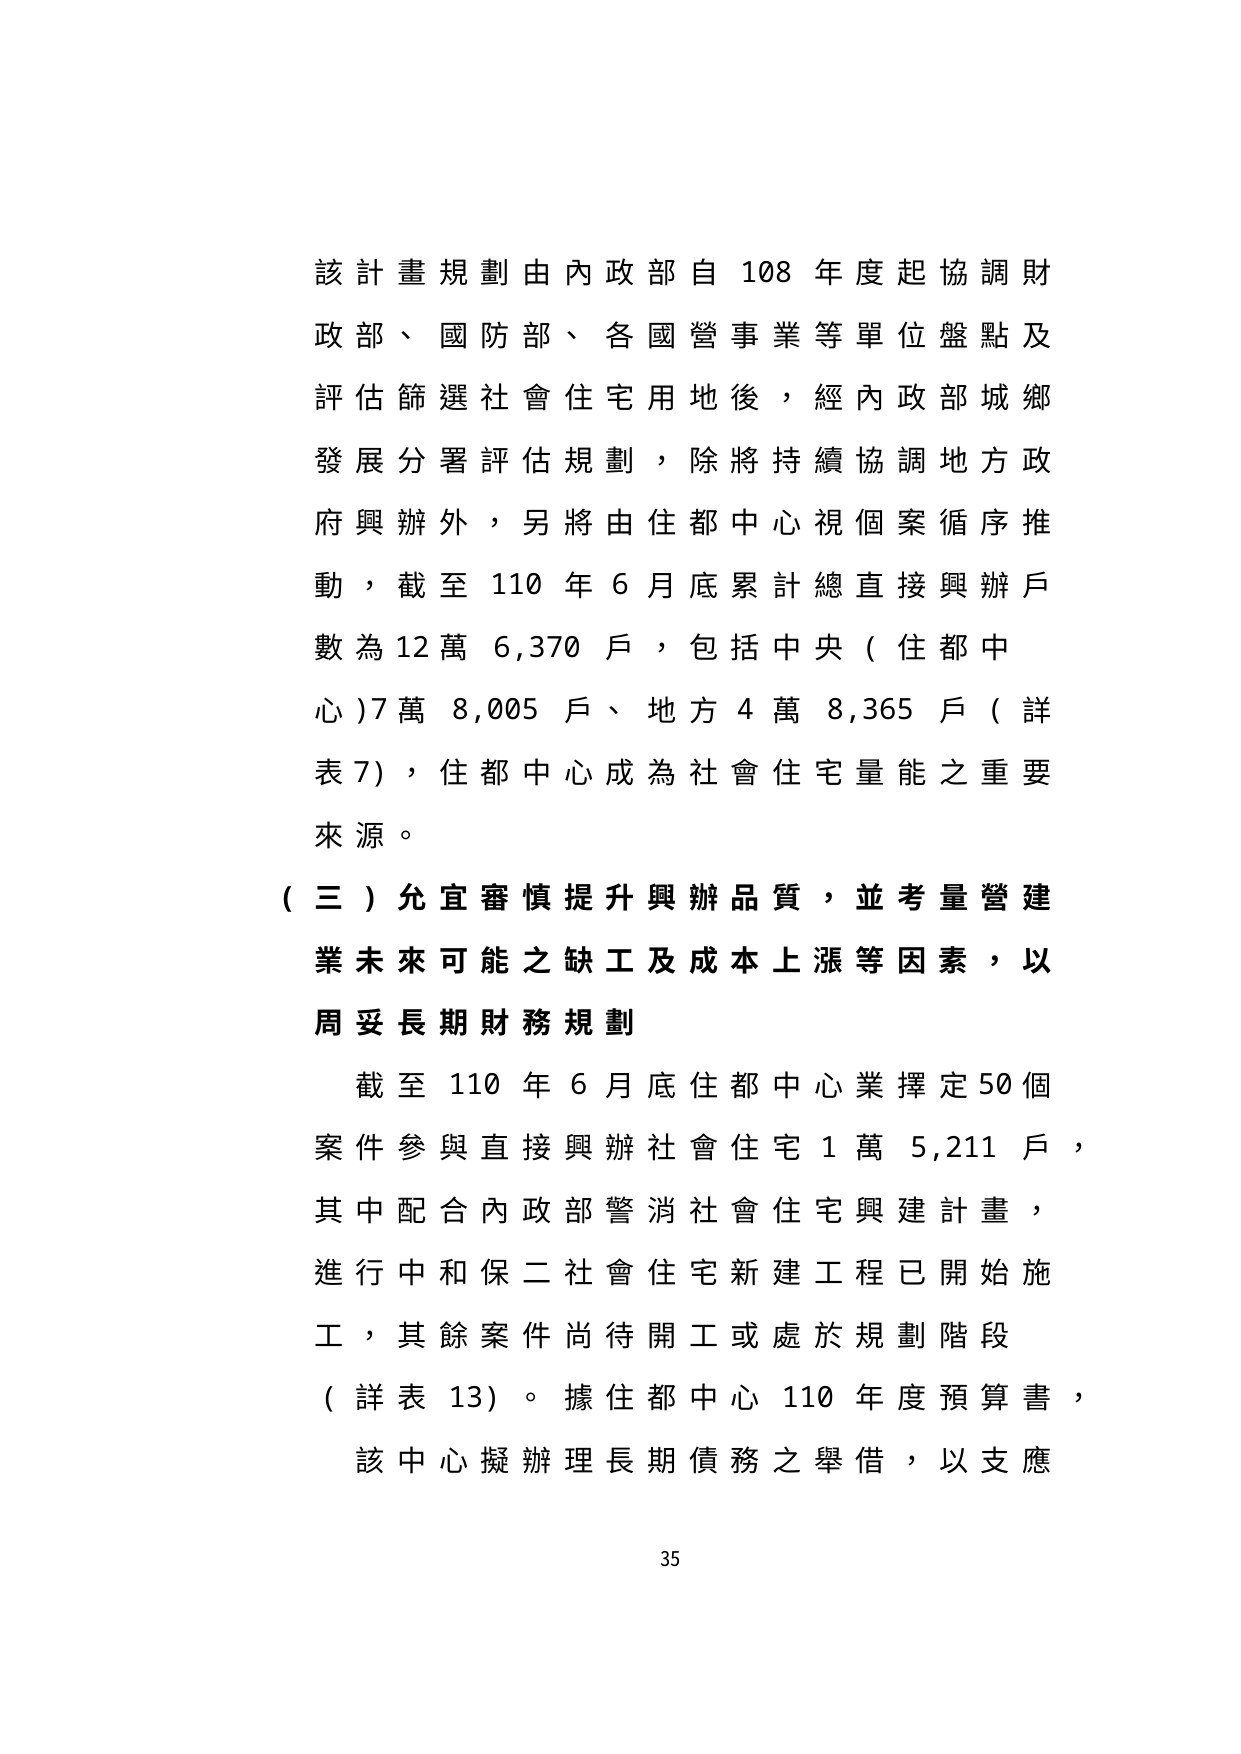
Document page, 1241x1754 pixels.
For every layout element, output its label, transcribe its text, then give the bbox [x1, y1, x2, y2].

text 行政院110年1月核定第一次修正之社會住宅興辦計畫，預計8年推動20萬戶社會住宅計畫，其中包括直接興建12萬戶、包租代管8萬戶，除由各地方政府辦理直接興辦社會住宅外，並加入中央委由住都中心參與直接興辦，以提高社會住宅量能。該計畫規劃由內政部自108年度起協調財政部、國防部、各國營事業等單位盤點及評估篩選社會住宅用地後，經內政部城鄉發展分署評估規劃，除將持續協調地方政府興辦外，另將由住都中心視個案循序推動，截至110年6月底累計總直接興辦戶數為12萬6,370戶，包括中央(住都中心)7萬8,005戶、地方4萬8,365戶(詳表7)，住都中心成為社會住宅量能之重要來源。 [271, 229, 1058, 854]
text (三)允宜審慎提升興辦品質，並考量營建業未來可能之缺工及成本上漲等因素，以周妥長期財務規劃 [242, 854, 1058, 1042]
text 截至110年6月底住都中心業擇定50個案件參與直接興辦社會住宅1萬5,211戶，其中配合內政部警消社會住宅興建計畫，進行中和保二社會住宅新建工程已開始施工，其餘案件尚待開工或處於規劃階段(詳表13)。據住都中心110年度預算書， 該中心擬辦理長期債務之舉借，以支應直接興辦社會住宅之資金需求，預計以社會住宅營運產生之收益及都市更新後所取得分配價值等財源償還，因此社會住宅興辦品質除與居住品質息息相關外，亦攸關日後還款財源之足夠性。 [271, 1042, 1058, 1479]
